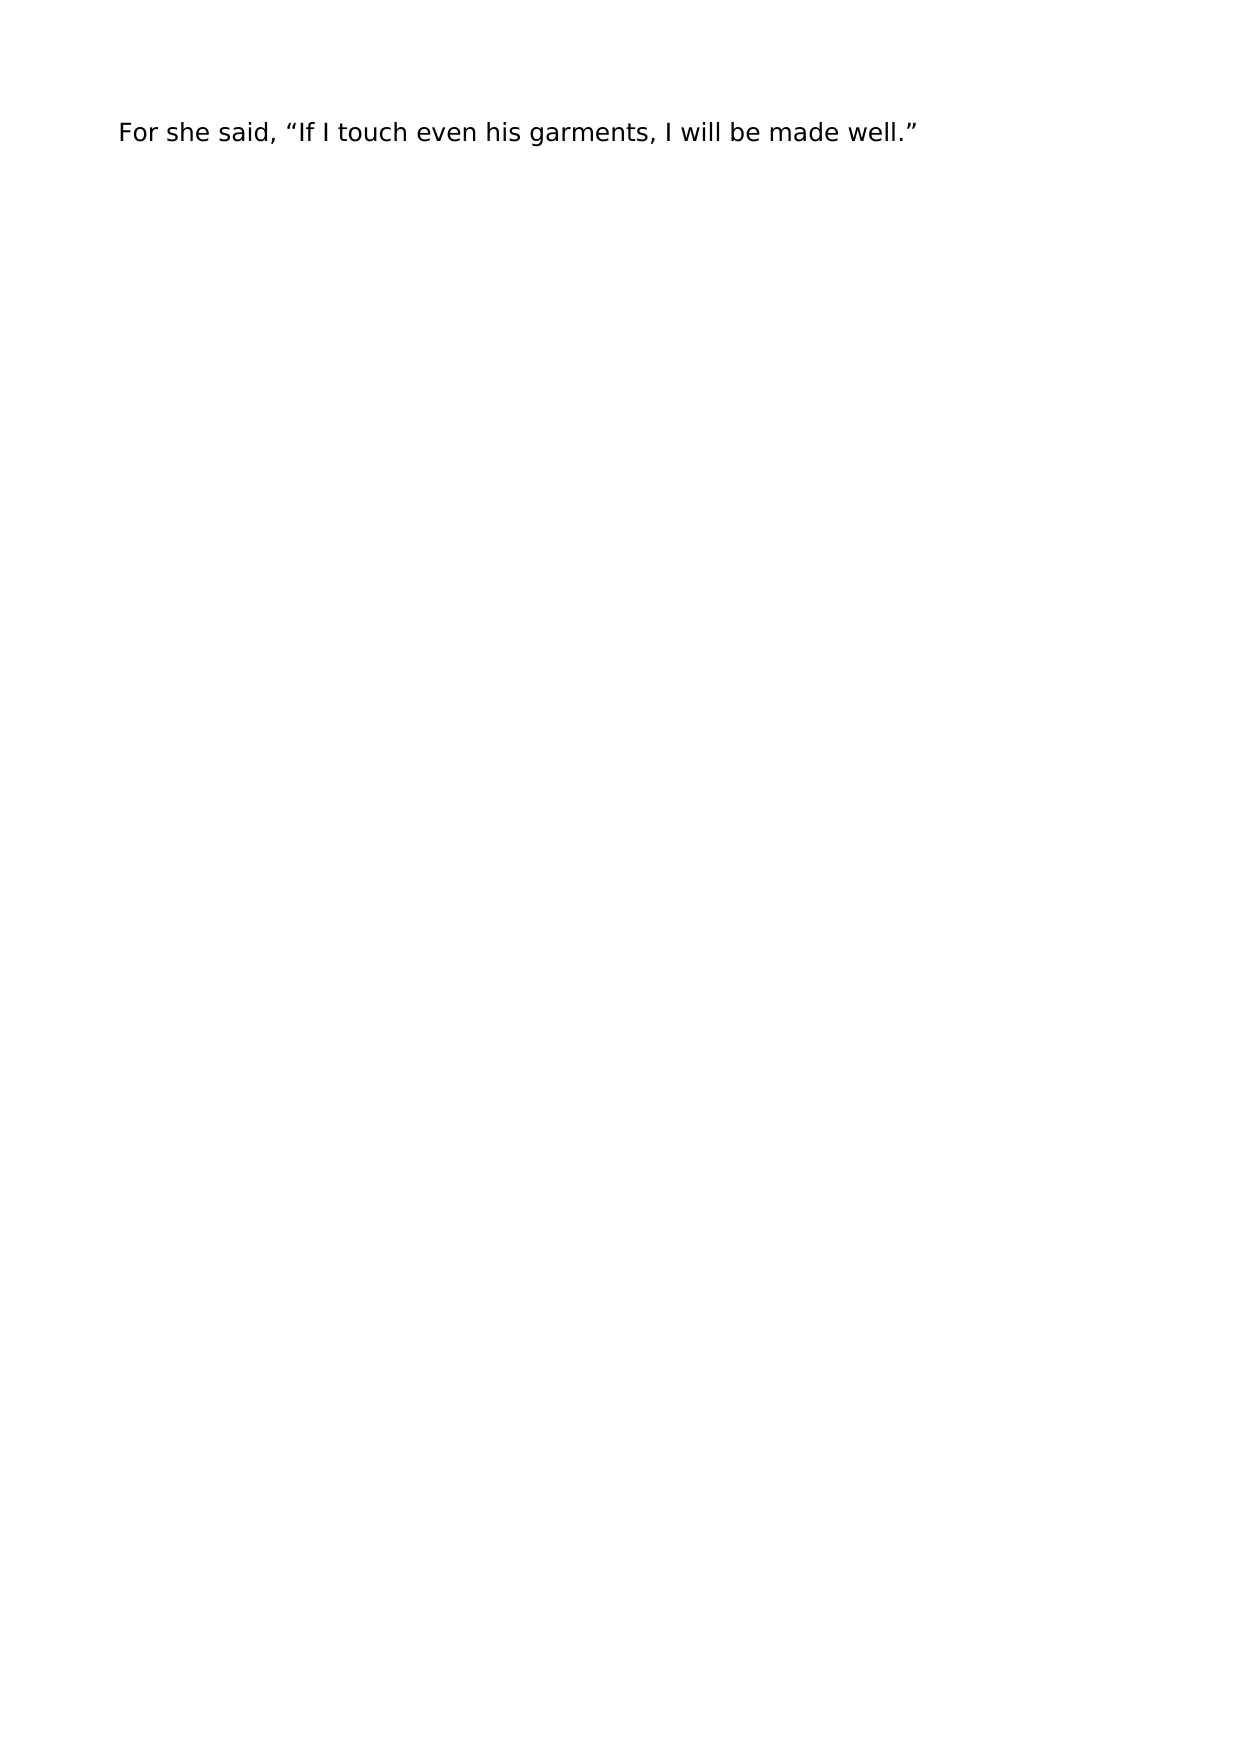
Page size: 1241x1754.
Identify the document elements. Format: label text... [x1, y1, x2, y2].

text For she said, “If I touch even his garments, I will be made well.” [118, 118, 1122, 147]
